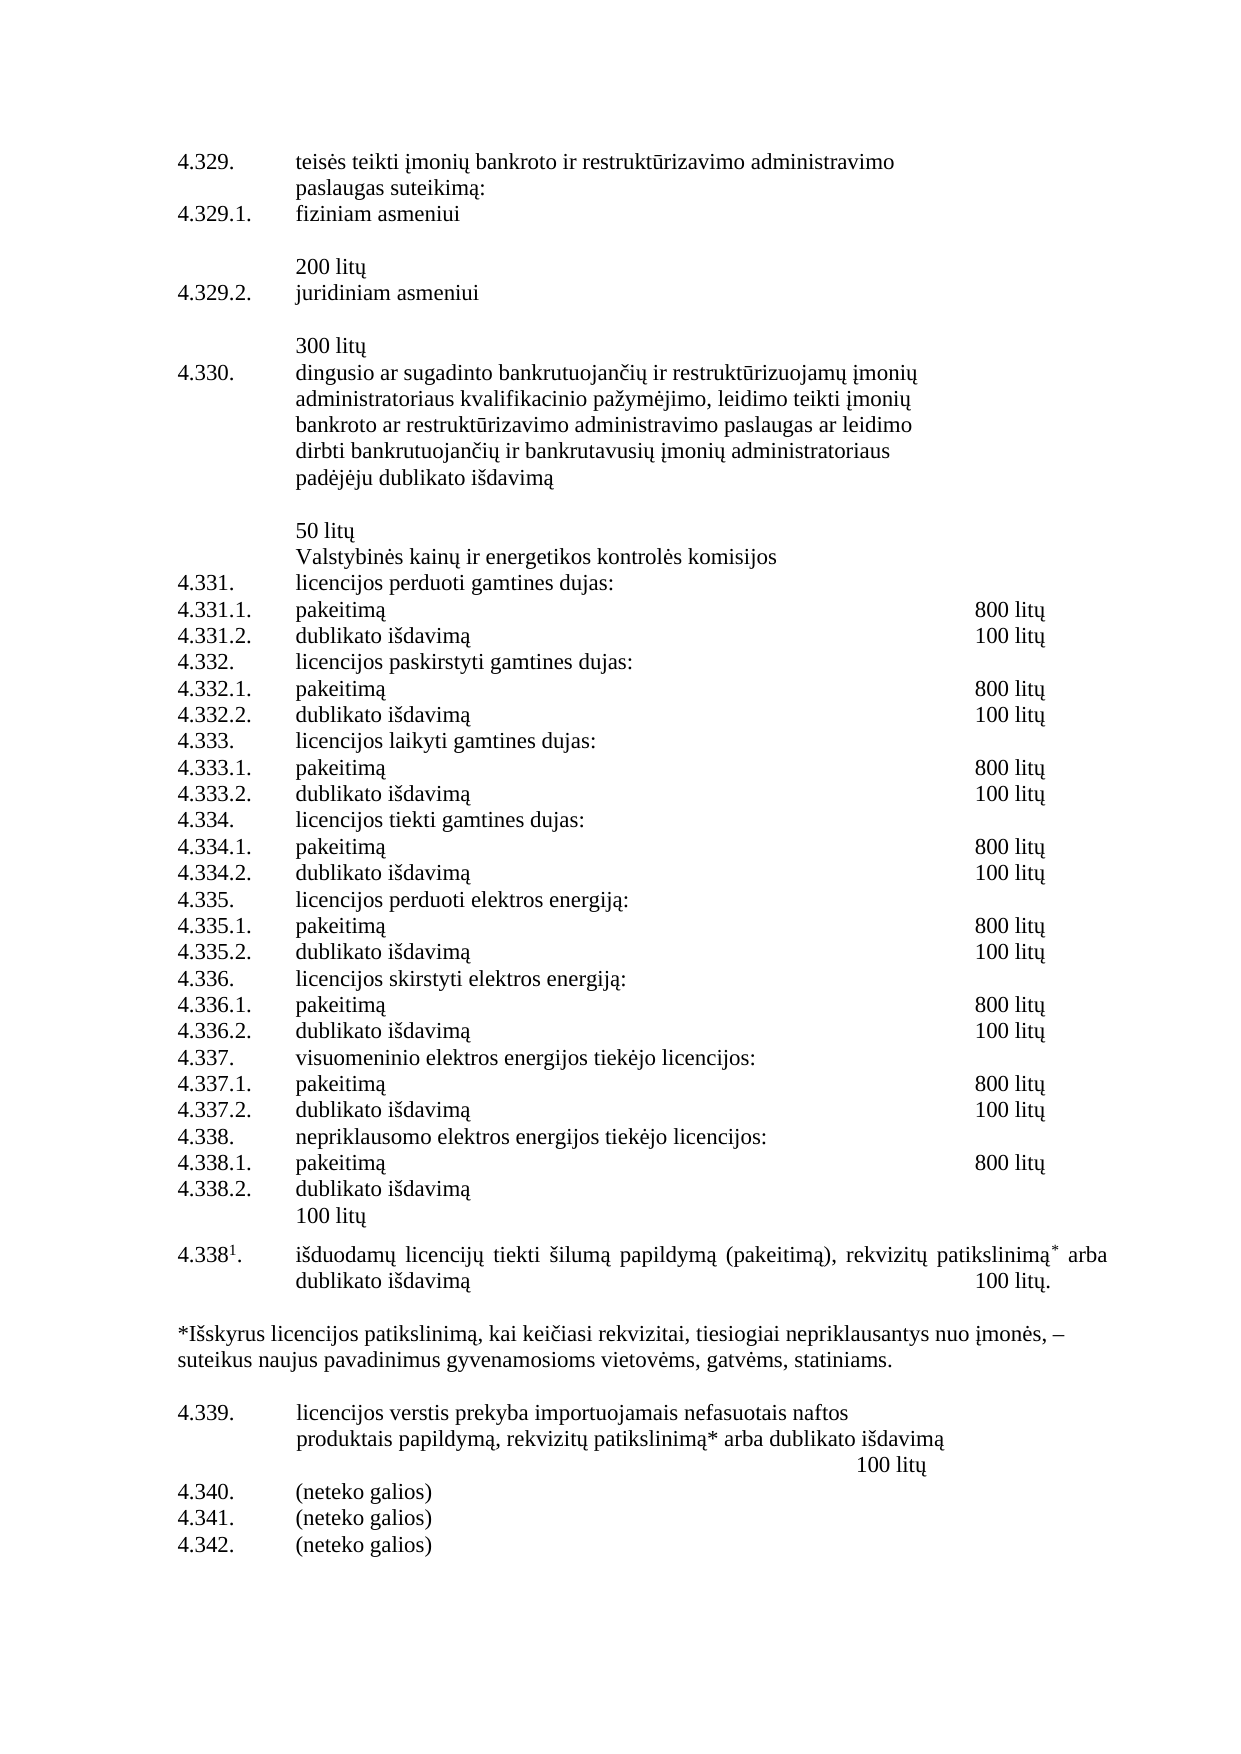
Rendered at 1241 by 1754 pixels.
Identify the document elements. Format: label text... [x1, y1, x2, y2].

text 4.337.1. pakeitimą 800 litų [177, 1070, 1122, 1096]
text 4.337. visuomeninio elektros energijos tiekėjo licencijos: [177, 1044, 1122, 1070]
text 4.335.1. pakeitimą 800 litų [177, 912, 1122, 938]
text 4.332. licencijos paskirstyti gamtines dujas: [177, 648, 1122, 675]
text 4.338. nepriklausomo elektros energijos tiekėjo licencijos: [177, 1123, 1122, 1149]
text 4.334. licencijos tiekti gamtines dujas: [177, 807, 1122, 833]
text 4.336.2. dublikato išdavimą 100 litų [177, 1017, 1122, 1044]
text 4.3381. išduodamų licencijų tiekti šilumą papildymą (pakeitimą), rekvizitų patikslinimą* arba dublikato išdavimą 100 litų. [177, 1241, 1107, 1293]
text 4.329.1. fiziniam asmeniui 200 litų [177, 200, 945, 279]
text 4.331. licencijos perduoti gamtines dujas: [177, 569, 1122, 596]
text 4.338.2. dublikato išdavimą 100 litų [177, 1176, 945, 1228]
text 4.332.1. pakeitimą 800 litų [177, 675, 1122, 701]
text 4.332.2. dublikato išdavimą 100 litų [177, 701, 1122, 727]
text 4.335. licencijos perduoti elektros energiją: [177, 886, 1122, 912]
list licencijos verstis prekyba importuojamais nefasuotais naftos produktais papildymą, rekvizitų patikslinimą* arba dublikato išdavimą 100 litų [177, 1399, 945, 1478]
text *Išskyrus licencijos patikslinimą, kai keičiasi rekvizitai, tiesiogiai nepriklausantys nuo įmonės, – suteikus naujus pavadinimus gyvenamosioms vietovėms, gatvėms, statiniams. [177, 1320, 1107, 1372]
text 4.329.2. juridiniam asmeniui 300 litų [177, 279, 945, 358]
text 4.341. (neteko galios) [177, 1504, 945, 1531]
text 4.336. licencijos skirstyti elektros energiją: [177, 965, 1122, 991]
text 4.337.2. dublikato išdavimą 100 litų [177, 1096, 1122, 1123]
text 4.334.1. pakeitimą 800 litų [177, 833, 1122, 859]
text 4.335.2. dublikato išdavimą 100 litų [177, 938, 1122, 965]
text Valstybinės kainų ir energetikos kontrolės komisijos [177, 543, 945, 569]
text 4.336.1. pakeitimą 800 litų [177, 991, 1122, 1017]
text 4.331.2. dublikato išdavimą 100 litų [177, 622, 1122, 648]
text 4.333.1. pakeitimą 800 litų [177, 754, 1122, 780]
text 4.333. licencijos laikyti gamtines dujas: [177, 727, 1122, 754]
text 4.340. (neteko galios) [177, 1478, 945, 1504]
text 4.331.1. pakeitimą 800 litų [177, 596, 1122, 622]
text 4.334.2. dublikato išdavimą 100 litų [177, 859, 1122, 886]
text 4.330. dingusio ar sugadinto bankrutuojančių ir restruktūrizuojamų įmonių administratoriaus kvalifikacinio pažymėjimo, leidimo teikti įmonių bankroto ar restruktūrizavimo administravimo paslaugas ar leidimo dirbti bankrutuojančių ir bankrutavusių įmonių administratoriaus padėjėju dublikato išdavimą 50 litų [177, 358, 945, 543]
text 4.342. (neteko galios) [177, 1531, 945, 1557]
text 4.329. teisės teikti įmonių bankroto ir restruktūrizavimo administravimo paslaugas suteikimą: [177, 148, 945, 200]
text 4.338.1. pakeitimą 800 litų [177, 1149, 1122, 1176]
text 4.333.2. dublikato išdavimą 100 litų [177, 780, 1122, 807]
